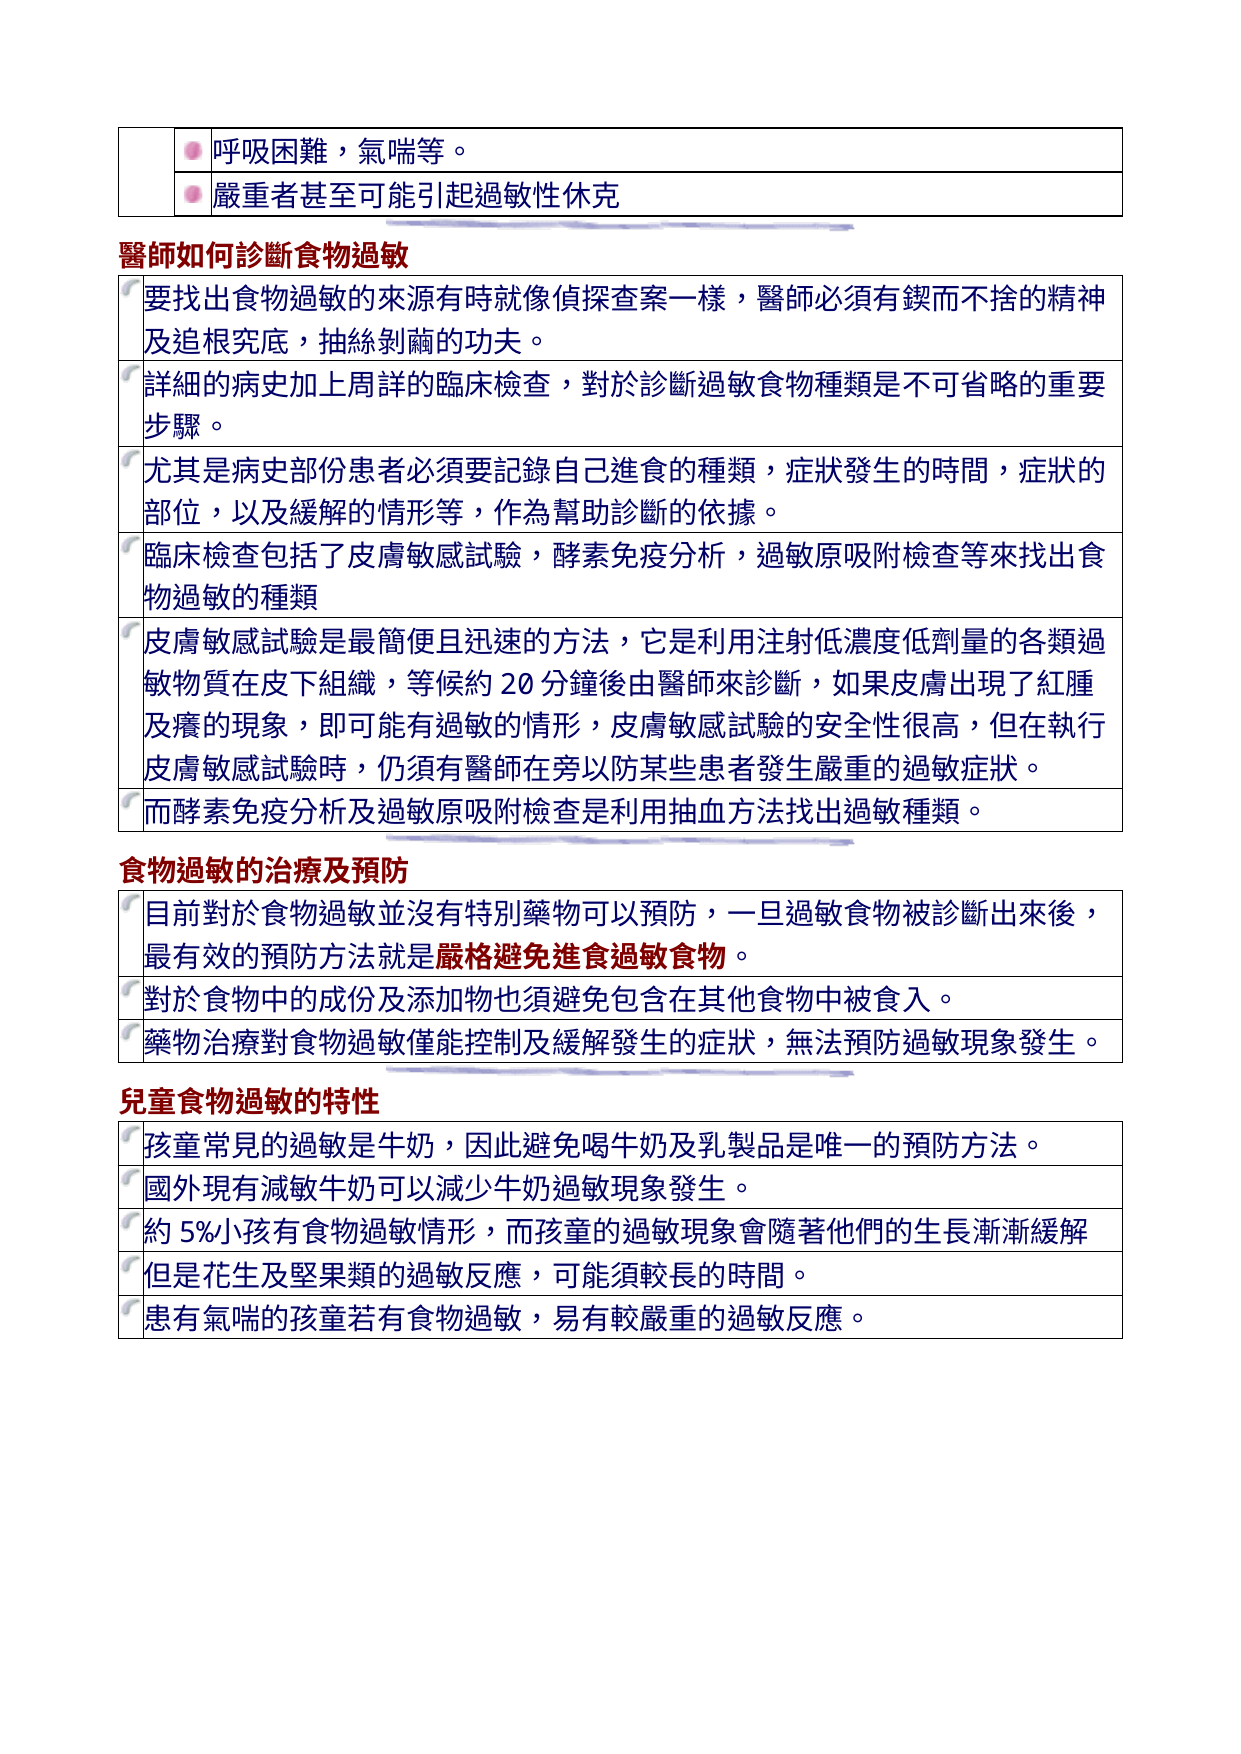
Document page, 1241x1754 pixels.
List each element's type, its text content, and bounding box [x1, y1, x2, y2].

table_cell [119, 1209, 143, 1251]
table_cell 詳細的病史加上周詳的臨床檢查，對於診斷過敏食物種類是不可省略的重要步驟。 [144, 361, 1122, 446]
table_cell [119, 618, 143, 788]
table_header 目前對於食物過敏並沒有特別藥物可以預防，一旦過敏食物被診斷出來後，最有效的預防方法就是嚴格避免進食過敏食物。 [144, 891, 1122, 976]
table_cell 患有氣喘的孩童若有食物過敏，易有較嚴重的過敏反應。 [144, 1296, 1122, 1338]
text 兒童食物過敏的特性 [118, 1079, 1122, 1121]
table_cell 呼吸困難，氣喘等。 [212, 129, 1122, 171]
table_cell 皮膚敏感試驗是最簡便且迅速的方法，它是利用注射低濃度低劑量的各類過敏物質在皮下組織，等候約20分鐘後由醫師來診斷，如果皮膚出現了紅腫及癢的現象，即可能有過敏的情形，皮膚敏感試驗的安全性很高，但在執行皮膚敏感試驗時，仍須有醫師在旁以防某些患者發生嚴重的過敏症狀。 [144, 618, 1122, 788]
table_header [119, 891, 143, 976]
table_cell 國外現有減敏牛奶可以減少牛奶過敏現象發生。 [144, 1166, 1122, 1208]
table_cell 嚴重者甚至可能引起過敏性休克 [212, 173, 1122, 215]
table_header 要找出食物過敏的來源有時就像偵探查案一樣，醫師必須有鍥而不捨的精神及追根究底，抽絲剝繭的功夫。 [144, 276, 1122, 360]
table_cell 藥物治療對食物過敏僅能控制及緩解發生的症狀，無法預防過敏現象發生。 [144, 1020, 1122, 1062]
table_cell 但是花生及堅果類的過敏反應，可能須較長的時間。 [144, 1252, 1122, 1294]
table_cell 尤其是病史部份患者必須要記錄自己進食的種類，症狀發生的時間，症狀的部位，以及緩解的情形等，作為幫助診斷的依據。 [144, 447, 1122, 532]
table_header [119, 276, 143, 360]
table_cell [119, 789, 143, 831]
table_cell 臨床檢查包括了皮膚敏感試驗，酵素免疫分析，過敏原吸附檢查等來找出食物過敏的種類 [144, 533, 1122, 617]
table_cell [175, 129, 211, 171]
text 食物過敏的治療及預防 [118, 848, 1122, 890]
table_cell [119, 977, 143, 1019]
table_cell 而酵素免疫分析及過敏原吸附檢查是利用抽血方法找出過敏種類。 [144, 789, 1122, 831]
table_cell [119, 533, 143, 617]
table_cell [119, 1296, 143, 1338]
table_cell [119, 361, 143, 446]
table_cell 對於食物中的成份及添加物也須避免包含在其他食物中被食入。 [144, 977, 1122, 1019]
text 醫師如何診斷食物過敏 [118, 232, 1122, 275]
table_cell [119, 447, 143, 532]
table_cell [175, 173, 211, 215]
table_cell [119, 128, 174, 216]
table_header 孩童常見的過敏是牛奶，因此避免喝牛奶及乳製品是唯一的預防方法。 [144, 1122, 1122, 1164]
table_cell [119, 1020, 143, 1062]
table_cell [119, 1252, 143, 1294]
table_header [119, 1122, 143, 1164]
table_cell [119, 1166, 143, 1208]
table_cell 約5%小孩有食物過敏情形，而孩童的過敏現象會隨著他們的生長漸漸緩解 [144, 1209, 1122, 1251]
